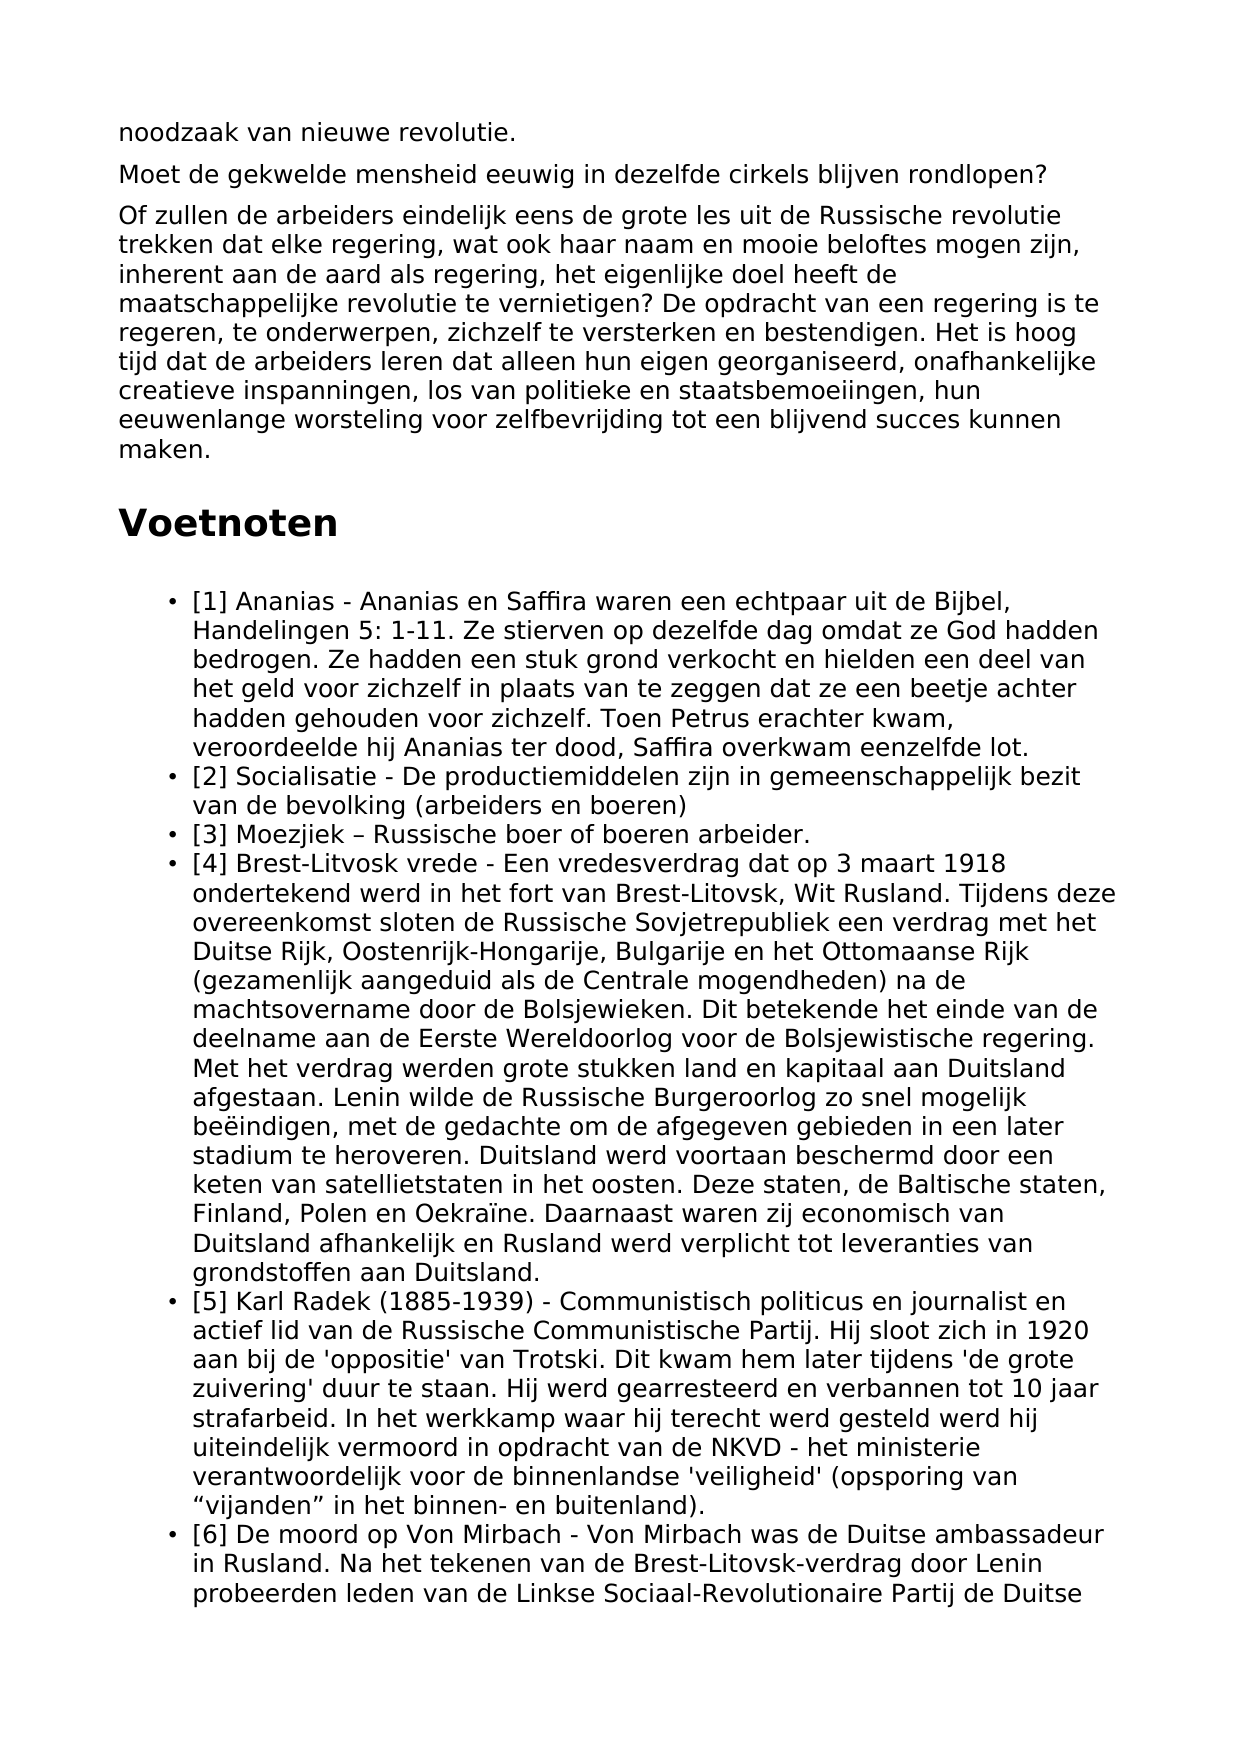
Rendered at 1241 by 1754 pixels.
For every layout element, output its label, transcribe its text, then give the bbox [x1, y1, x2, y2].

list [5] Karl Radek (1885-1939) - Communistisch politicus en journalist en actief lid van de Russische Communistische Partij. Hij sloot zich in 1920 aan bij de 'oppositie' van Trotski. Dit kwam hem later tijdens 'de grote zuivering' duur te staan. Hij werd gearresteerd en verbannen tot 10 jaar strafarbeid. In het werkkamp waar hij terecht werd gesteld werd hij uiteindelijk vermoord in opdracht van de NKVD - het ministerie verantwoordelijk voor de binnenlandse 'veiligheid' (opsporing van “vijanden” in het binnen- en buitenland). [177, 1287, 1122, 1520]
text Of zullen de arbeiders eindelijk eens de grote les uit de Russische revolutie trekken dat elke regering, wat ook haar naam en mooie beloftes mogen zijn, inherent aan de aard als regering, het eigenlijke doel heeft de maatschappelijke revolutie te vernietigen? De opdracht van een regering is te regeren, te onderwerpen, zichzelf te versterken en bestendigen. Het is hoog tijd dat de arbeiders leren dat alleen hun eigen georganiseerd, onafhankelijke creatieve inspanningen, los van politieke en staatsbemoeiingen, hun eeuwenlange worsteling voor zelfbevrijding tot een blijvend succes kunnen maken. [118, 201, 1122, 464]
list [4] Brest-Litvosk vrede - Een vredesverdrag dat op 3 maart 1918 ondertekend werd in het fort van Brest-Litovsk, Wit Rusland. Tijdens deze overeenkomst sloten de Russische Sovjetrepubliek een verdrag met het Duitse Rijk, Oostenrijk-Hongarije, Bulgarije en het Ottomaanse Rijk (gezamenlijk aangeduid als de Centrale mogendheden) na de machtsovername door de Bolsjewieken. Dit betekende het einde van de deelname aan de Eerste Wereldoorlog voor de Bolsjewistische regering. Met het verdrag werden grote stukken land en kapitaal aan Duitsland afgestaan. Lenin wilde de Russische Burgeroorlog zo snel mogelijk beëindigen, met de gedachte om de afgegeven gebieden in een later stadium te heroveren. Duitsland werd voortaan beschermd door een keten van satellietstaten in het oosten. Deze staten, de Baltische staten, Finland, Polen en Oekraïne. Daarnaast waren zij economisch van Duitsland afhankelijk en Rusland werd verplicht tot leveranties van grondstoffen aan Duitsland. [177, 849, 1122, 1287]
list [1] Ananias - Ananias en Saffira waren een echtpaar uit de Bijbel, Handelingen 5: 1-11. Ze stierven op dezelfde dag omdat ze God hadden bedrogen. Ze hadden een stuk grond verkocht en hielden een deel van het geld voor zichzelf in plaats van te zeggen dat ze een beetje achter hadden gehouden voor zichzelf. Toen Petrus erachter kwam, veroordeelde hij Ananias ter dood, Saffira overkwam eenzelfde lot. [177, 587, 1122, 762]
subtitle Voetnoten [118, 501, 1122, 545]
text noodzaak van nieuwe revolutie. [118, 118, 1122, 147]
list [2] Socialisatie - De productiemiddelen zijn in gemeenschappelijk bezit van de bevolking (arbeiders en boeren) [177, 762, 1122, 820]
list [6] De moord op Von Mirbach - Von Mirbach was de Duitse ambassadeur in Rusland. Na het tekenen van de Brest-Litovsk-verdrag door Lenin probeerden leden van de Linkse Sociaal-Revolutionaire Partij de Duitse [177, 1520, 1122, 1608]
text Moet de gekwelde mensheid eeuwig in dezelfde cirkels blijven rondlopen? [118, 160, 1122, 189]
list [3] Moezjiek – Russische boer of boeren arbeider. [177, 820, 1122, 849]
